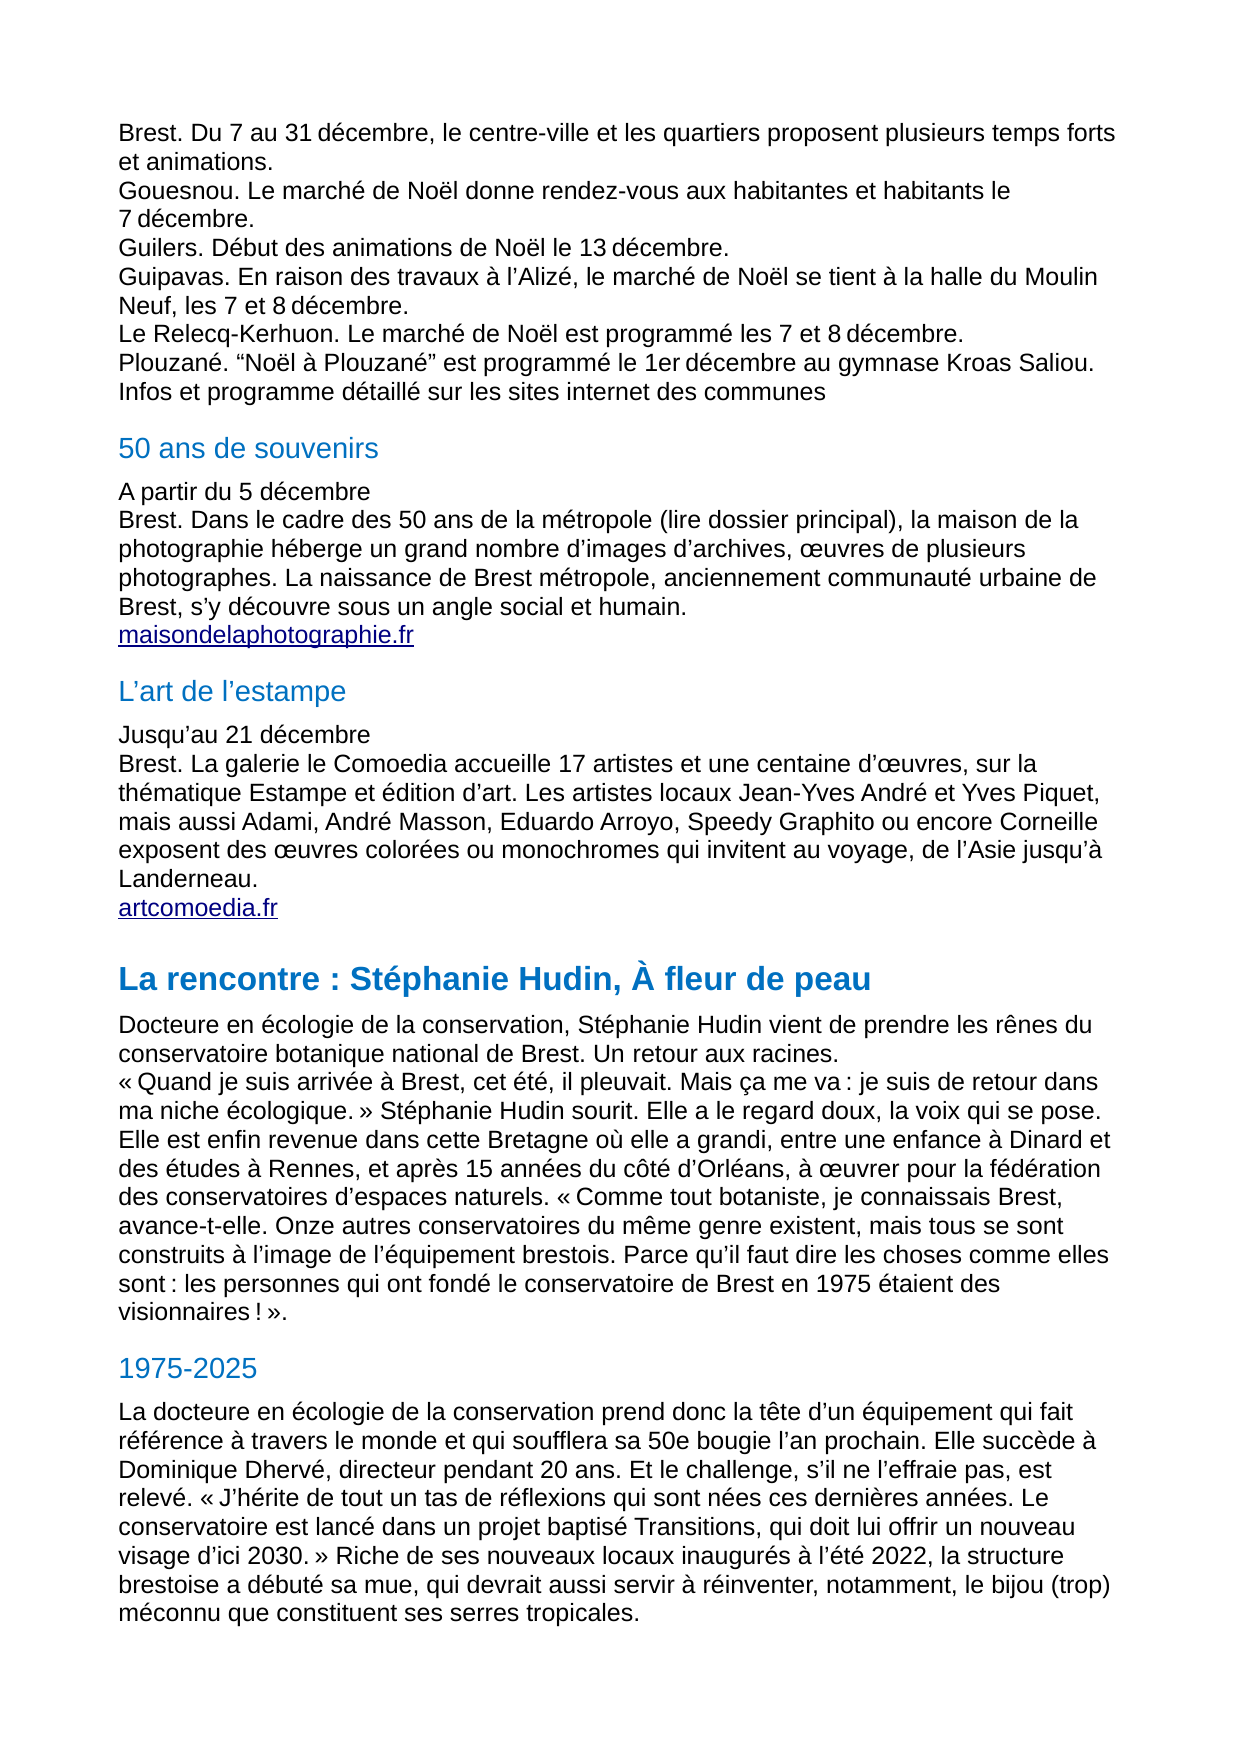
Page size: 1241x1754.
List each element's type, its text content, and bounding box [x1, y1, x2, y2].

text Brest. Du 7 au 31 décembre, le centre-ville et les quartiers proposent plusieurs temps forts et animations. [118, 118, 1122, 176]
subtitle 1975-2025 [118, 1351, 1122, 1385]
text maisondelaphotographie.fr [118, 620, 1122, 649]
text Guipavas. En raison des travaux à l’Alizé, le marché de Noël se tient à la halle du Moulin Neuf, les 7 et 8 décembre. [118, 262, 1122, 319]
text Brest. La galerie le Comoedia accueille 17 artistes et une centaine d’œuvres, sur la thématique Estampe et édition d’art. Les artistes locaux Jean-Yves André et Yves Piquet, mais aussi Adami, André Masson, Eduardo Arroyo, Speedy Graphito ou encore Corneille exposent des œuvres colorées ou monochromes qui invitent au voyage, de l’Asie jusqu’à Landerneau. [118, 749, 1122, 893]
text Plouzané. “Noël à Plouzané” est programmé le 1er décembre au gymnase Kroas Saliou. [118, 348, 1122, 377]
text Guilers. Début des animations de Noël le 13 décembre. [118, 233, 1122, 262]
subtitle La rencontre : Stéphanie Hudin, À fleur de peau [118, 959, 1122, 997]
subtitle L’art de l’estampe [118, 674, 1122, 708]
text Brest. Dans le cadre des 50 ans de la métropole (lire dossier principal), la maison de la photographie héberge un grand nombre d’images d’archives, œuvres de plusieurs photographes. La naissance de Brest métropole, anciennement communauté urbaine de Brest, s’y découvre sous un angle social et humain. [118, 505, 1122, 620]
text La docteure en écologie de la conservation prend donc la tête d’un équipement qui fait référence à travers le monde et qui soufflera sa 50e bougie l’an prochain. Elle succède à Dominique Dhervé, directeur pendant 20 ans. Et le challenge, s’il ne l’effraie pas, est relevé. « J’hérite de tout un tas de réflexions qui sont nées ces dernières années. Le conservatoire est lancé dans un projet baptisé Transitions, qui doit lui offrir un nouveau visage d’ici 2030. » Riche de ses nouveaux locaux inaugurés à l’été 2022, la structure brestoise a débuté sa mue, qui devrait aussi servir à réinventer, notamment, le bijou (trop) méconnu que constituent ses serres tropicales. [118, 1397, 1122, 1627]
text Docteure en écologie de la conservation, Stéphanie Hudin vient de prendre les rênes du conservatoire botanique national de Brest. Un retour aux racines. [118, 1010, 1122, 1067]
text Gouesnou. Le marché de Noël donne rendez-vous aux habitantes et habitants le 7 décembre. [118, 176, 1122, 233]
text A partir du 5 décembre [118, 477, 1122, 505]
text Infos et programme détaillé sur les sites internet des communes [118, 377, 1122, 406]
text artcomoedia.fr [118, 893, 1122, 921]
text « Quand je suis arrivée à Brest, cet été, il pleuvait. Mais ça me va : je suis de retour dans ma niche écologique. » Stéphanie Hudin sourit. Elle a le regard doux, la voix qui se pose. Elle est enfin revenue dans cette Bretagne où elle a grandi, entre une enfance à Dinard et des études à Rennes, et après 15 années du côté d’Orléans, à œuvrer pour la fédération des conservatoires d’espaces naturels. « Comme tout botaniste, je connaissais Brest, avance-t-elle. Onze autres conservatoires du même genre existent, mais tous se sont construits à l’image de l’équipement brestois. Parce qu’il faut dire les choses comme elles sont : les personnes qui ont fondé le conservatoire de Brest en 1975 étaient des visionnaires ! ». [118, 1067, 1122, 1326]
text Jusqu’au 21 décembre [118, 720, 1122, 749]
subtitle 50 ans de souvenirs [118, 431, 1122, 464]
text Le Relecq-Kerhuon. Le marché de Noël est programmé les 7 et 8 décembre. [118, 319, 1122, 348]
